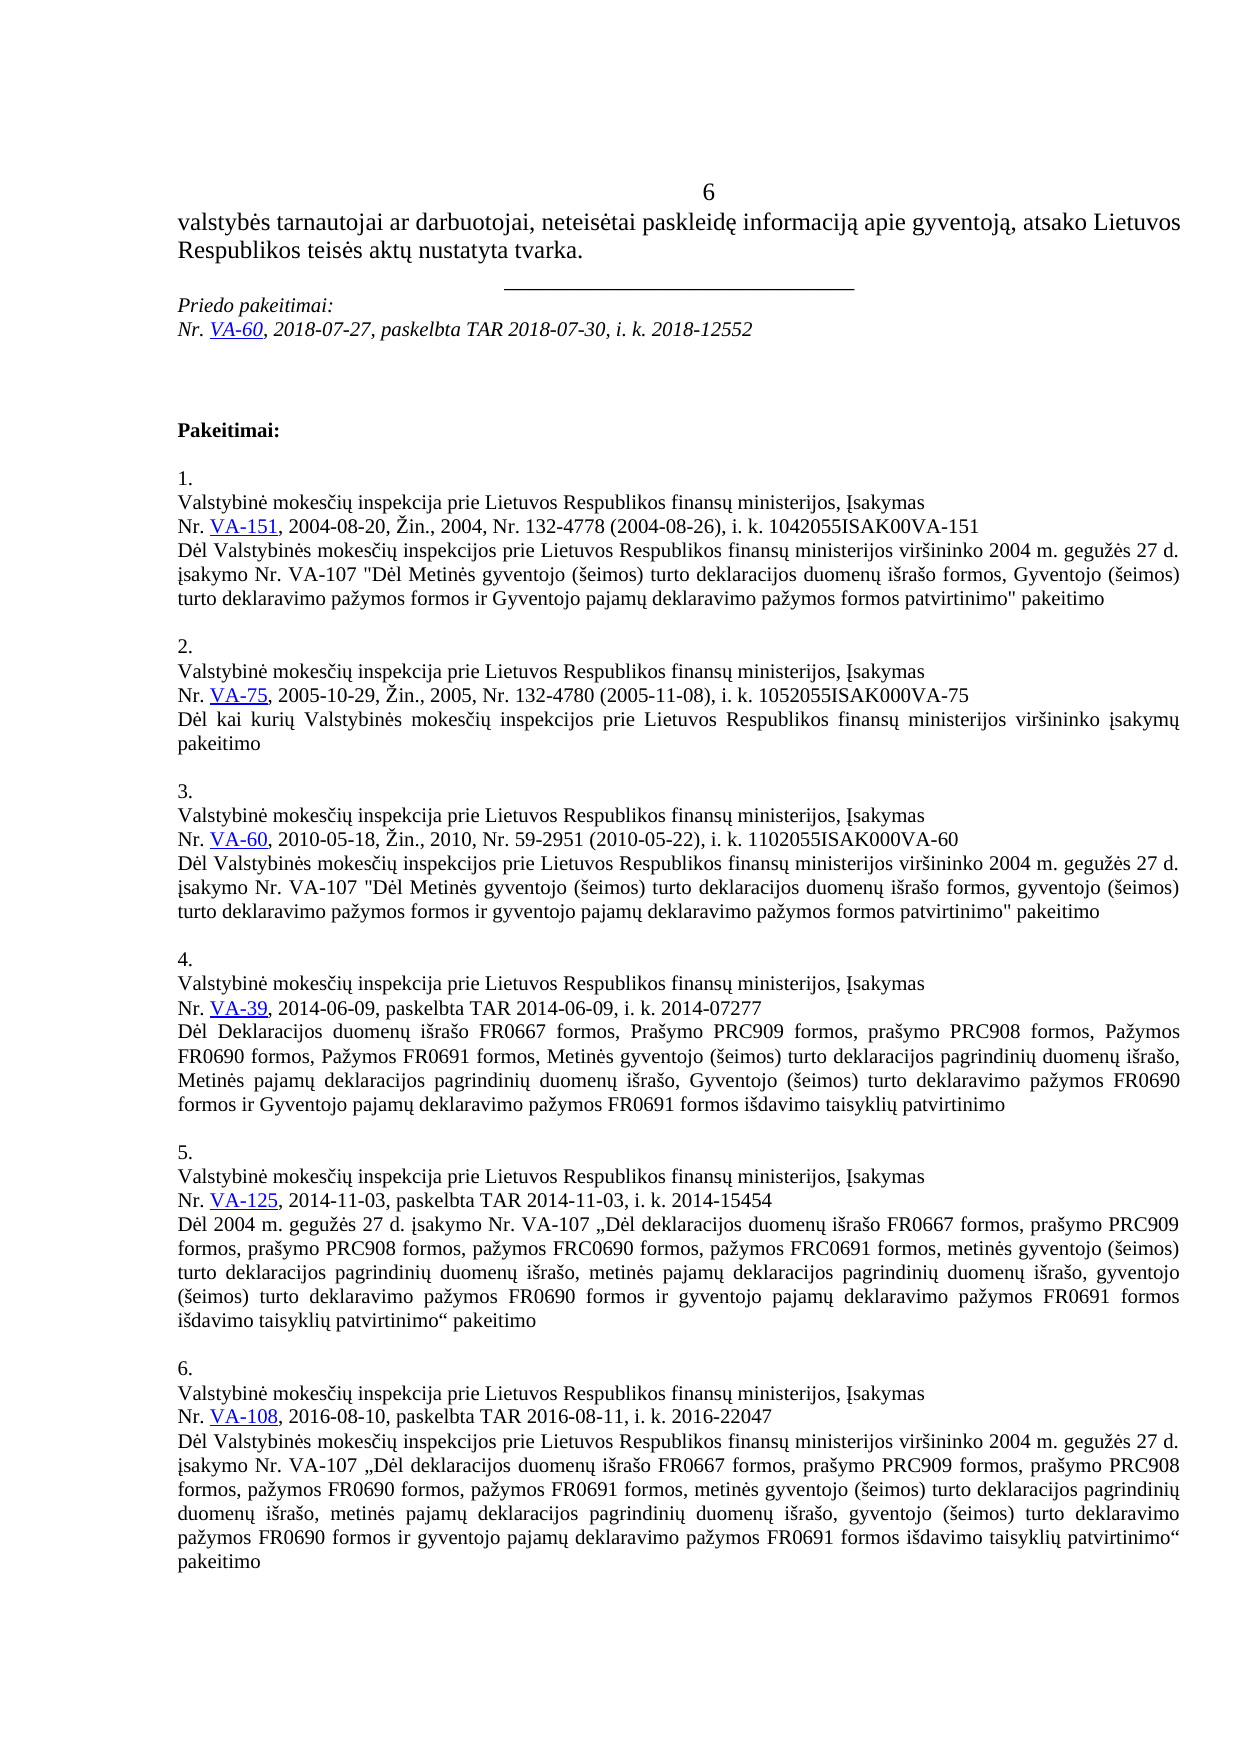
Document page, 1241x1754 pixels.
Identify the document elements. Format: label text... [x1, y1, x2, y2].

text valstybės tarnautojai ar darbuotojai, neteisėtai paskleidę informaciją apie gyventoją, atsako Lietuvos Respublikos teisės aktų nustatyta tvarka. [177, 207, 1181, 264]
text Dėl 2004 m. gegužės 27 d. įsakymo Nr. VA-107 „Dėl deklaracijos duomenų išrašo FR0667 formos, prašymo PRC909 formos, prašymo PRC908 formos, pažymos FRC0690 formos, pažymos FRC0691 formos, metinės gyventojo (šeimos) turto deklaracijos pagrindinių duomenų išrašo, metinės pajamų deklaracijos pagrindinių duomenų išrašo, gyventojo (šeimos) turto deklaravimo pažymos FR0690 formos ir gyventojo pajamų deklaravimo pažymos FR0691 formos išdavimo taisyklių patvirtinimo“ pakeitimo [177, 1212, 1181, 1332]
text Dėl Deklaracijos duomenų išrašo FR0667 formos, Prašymo PRC909 formos, prašymo PRC908 formos, Pažymos FR0690 formos, Pažymos FR0691 formos, Metinės gyventojo (šeimos) turto deklaracijos pagrindinių duomenų išrašo, Metinės pajamų deklaracijos pagrindinių duomenų išrašo, Gyventojo (šeimos) turto deklaravimo pažymos FR0690 formos ir Gyventojo pajamų deklaravimo pažymos FR0691 formos išdavimo taisyklių patvirtinimo [177, 1019, 1181, 1116]
text 4. [177, 947, 1181, 971]
text Valstybinė mokesčių inspekcija prie Lietuvos Respublikos finansų ministerijos, Įsakymas [177, 1164, 1181, 1188]
text Nr. VA-75, 2005-10-29, Žin., 2005, Nr. 132-4780 (2005-11-08), i. k. 1052055ISAK000VA-75 [177, 683, 1181, 707]
text ____________________________ [177, 264, 1181, 293]
text Nr. VA-125, 2014-11-03, paskelbta TAR 2014-11-03, i. k. 2014-15454 [177, 1188, 1181, 1212]
text 6. [177, 1356, 1181, 1380]
text Dėl Valstybinės mokesčių inspekcijos prie Lietuvos Respublikos finansų ministerijos viršininko 2004 m. gegužės 27 d. įsakymo Nr. VA-107 "Dėl Metinės gyventojo (šeimos) turto deklaracijos duomenų išrašo formos, Gyventojo (šeimos) turto deklaravimo pažymos formos ir Gyventojo pajamų deklaravimo pažymos formos patvirtinimo" pakeitimo [177, 538, 1181, 610]
text Valstybinė mokesčių inspekcija prie Lietuvos Respublikos finansų ministerijos, Įsakymas [177, 1380, 1181, 1404]
text Nr. VA-151, 2004-08-20, Žin., 2004, Nr. 132-4778 (2004-08-26), i. k. 1042055ISAK00VA-151 [177, 514, 1181, 538]
text Dėl Valstybinės mokesčių inspekcijos prie Lietuvos Respublikos finansų ministerijos viršininko 2004 m. gegužės 27 d. įsakymo Nr. VA-107 „Dėl deklaracijos duomenų išrašo FR0667 formos, prašymo PRC909 formos, prašymo PRC908 formos, pažymos FR0690 formos, pažymos FR0691 formos, metinės gyventojo (šeimos) turto deklaracijos pagrindinių duomenų išrašo, metinės pajamų deklaracijos pagrindinių duomenų išrašo, gyventojo (šeimos) turto deklaravimo pažymos FR0690 formos ir gyventojo pajamų deklaravimo pažymos FR0691 formos išdavimo taisyklių patvirtinimo“ pakeitimo [177, 1428, 1181, 1573]
text Valstybinė mokesčių inspekcija prie Lietuvos Respublikos finansų ministerijos, Įsakymas [177, 490, 1181, 514]
text 5. [177, 1140, 1181, 1164]
text 2. [177, 634, 1181, 658]
text Nr. VA-60, 2018-07-27, paskelbta TAR 2018-07-30, i. k. 2018-12552 [177, 317, 1181, 341]
text Pakeitimai: [177, 418, 1181, 442]
text 3. [177, 779, 1181, 803]
text Valstybinė mokesčių inspekcija prie Lietuvos Respublikos finansų ministerijos, Įsakymas [177, 803, 1181, 827]
text Nr. VA-60, 2010-05-18, Žin., 2010, Nr. 59-2951 (2010-05-22), i. k. 1102055ISAK000VA-60 [177, 827, 1181, 851]
text Dėl kai kurių Valstybinės mokesčių inspekcijos prie Lietuvos Respublikos finansų ministerijos viršininko įsakymų pakeitimo [177, 707, 1181, 755]
text Valstybinė mokesčių inspekcija prie Lietuvos Respublikos finansų ministerijos, Įsakymas [177, 971, 1181, 995]
text Dėl Valstybinės mokesčių inspekcijos prie Lietuvos Respublikos finansų ministerijos viršininko 2004 m. gegužės 27 d. įsakymo Nr. VA-107 "Dėl Metinės gyventojo (šeimos) turto deklaracijos duomenų išrašo formos, gyventojo (šeimos) turto deklaravimo pažymos formos ir gyventojo pajamų deklaravimo pažymos formos patvirtinimo" pakeitimo [177, 851, 1181, 923]
text 1. [177, 466, 1181, 490]
text Nr. VA-39, 2014-06-09, paskelbta TAR 2014-06-09, i. k. 2014-07277 [177, 995, 1181, 1019]
text Nr. VA-108, 2016-08-10, paskelbta TAR 2016-08-11, i. k. 2016-22047 [177, 1404, 1181, 1428]
text Valstybinė mokesčių inspekcija prie Lietuvos Respublikos finansų ministerijos, Įsakymas [177, 658, 1181, 683]
text Priedo pakeitimai: [177, 293, 1181, 317]
